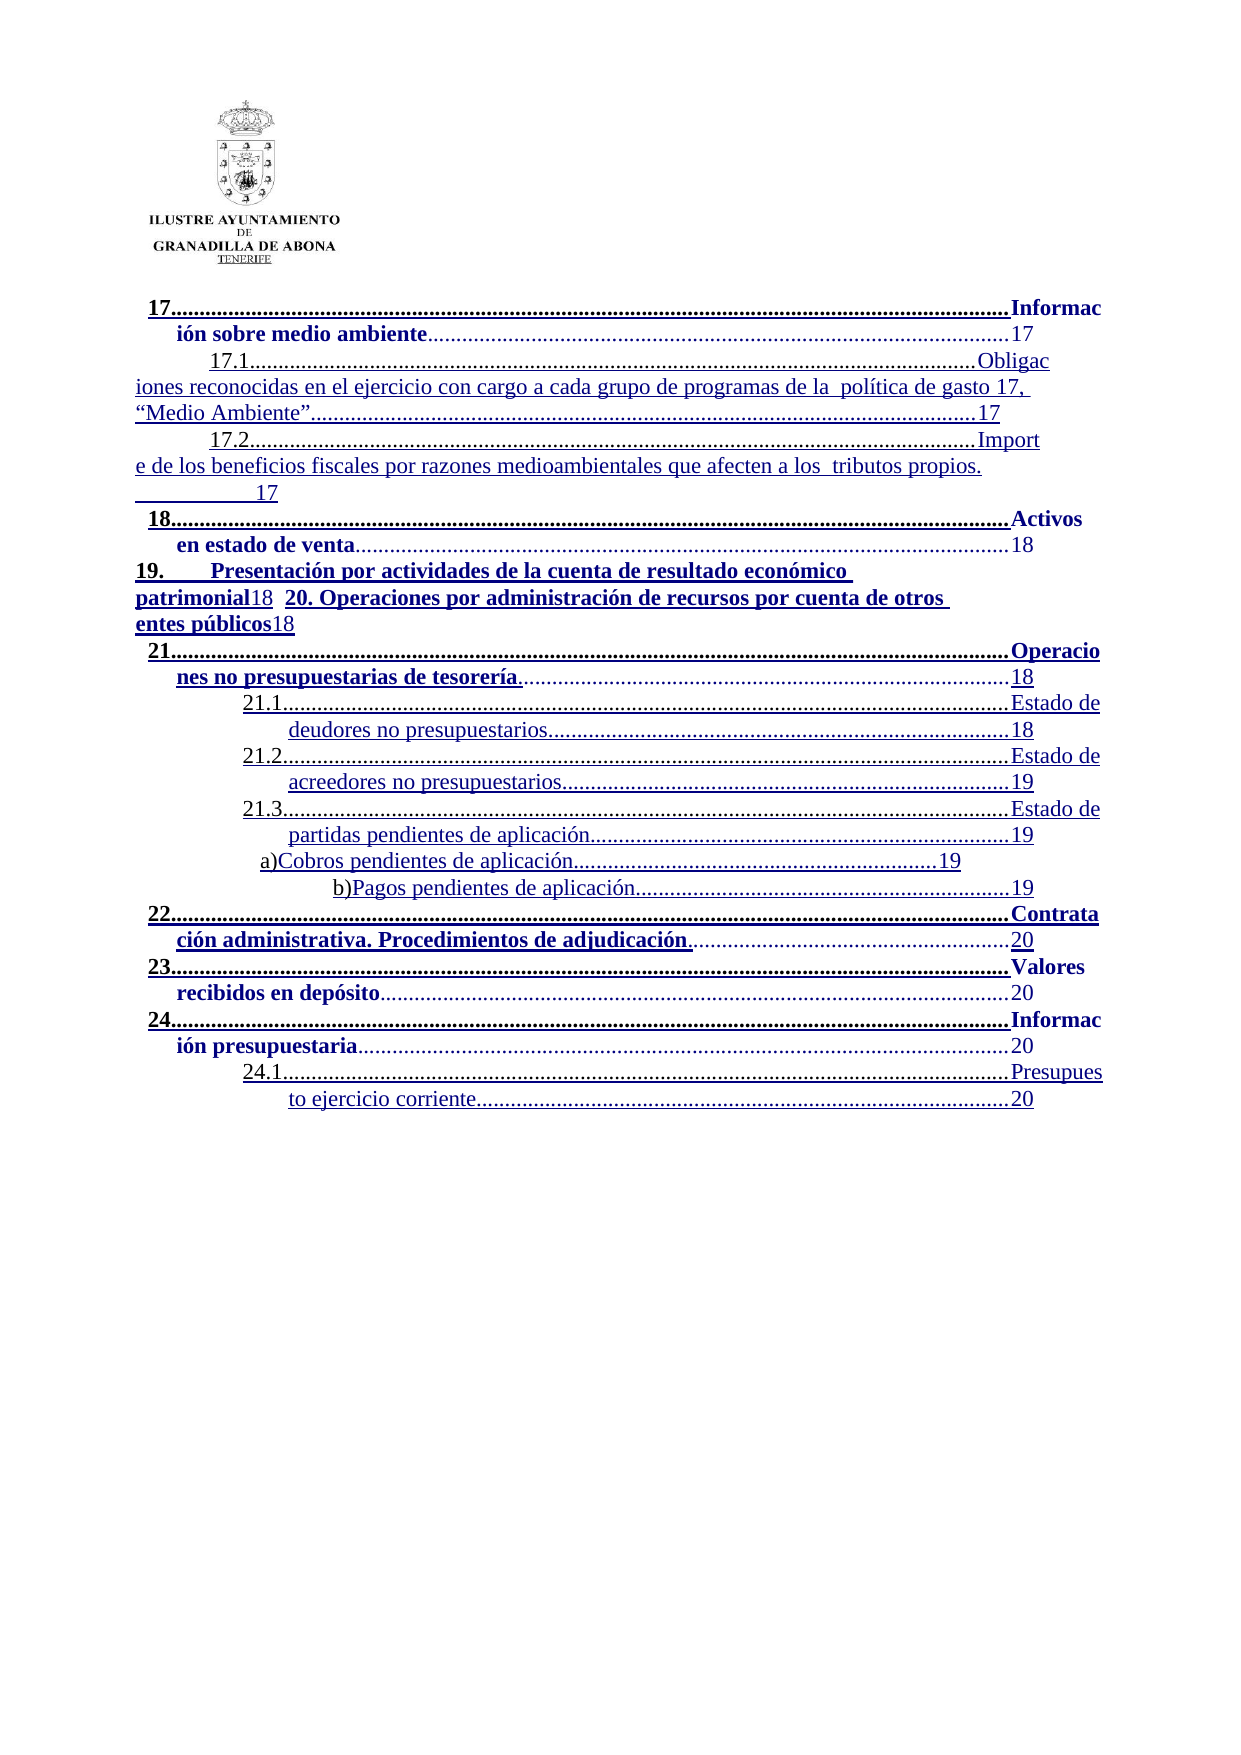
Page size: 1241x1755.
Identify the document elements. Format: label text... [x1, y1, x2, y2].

list Presupuesto ejercicio corriente. 20 [242, 1058, 1103, 1081]
list Información sobre medio ambiente. 17 [148, 294, 1103, 347]
list Estado de deudores no presupuestarios. 18 [242, 689, 1103, 742]
list Contratación administrativa. Procedimientos de adjudicación. 20 [148, 900, 1103, 953]
list Valores recibidos en depósito. 20 [148, 953, 1103, 1006]
list Estado de partidas pendientes de aplicación. 19 [242, 795, 1103, 847]
list Operaciones no presupuestarias de tesorería. 18 [148, 637, 1103, 689]
list Estado de acreedores no presupuestarios. 19 [242, 742, 1103, 795]
list Pagos pendientes de aplicación. 19 [263, 874, 1103, 900]
list Obligaciones reconocidas en el ejercicio con cargo a cada grupo de programas de la política de gasto 17, “Medio Ambiente”. 17 [135, 347, 1055, 426]
list Activos en estado de venta. 18 [148, 505, 1103, 558]
list Información presupuestaria. 20 [148, 1006, 1103, 1058]
list Cobros pendientes de aplicación. 19 [118, 847, 1103, 874]
list Presupuesto ejercicio corriente. 20 [242, 1082, 1103, 1111]
list Importe de los beneficios fiscales por razones medioambientales que afecten a los tributos propios. 17 [135, 426, 1045, 505]
list Presentación por actividades de la cuenta de resultado económico patrimonial18 20. Operaciones por administración de recursos por cuenta de otros entes públicos18 [135, 558, 976, 637]
